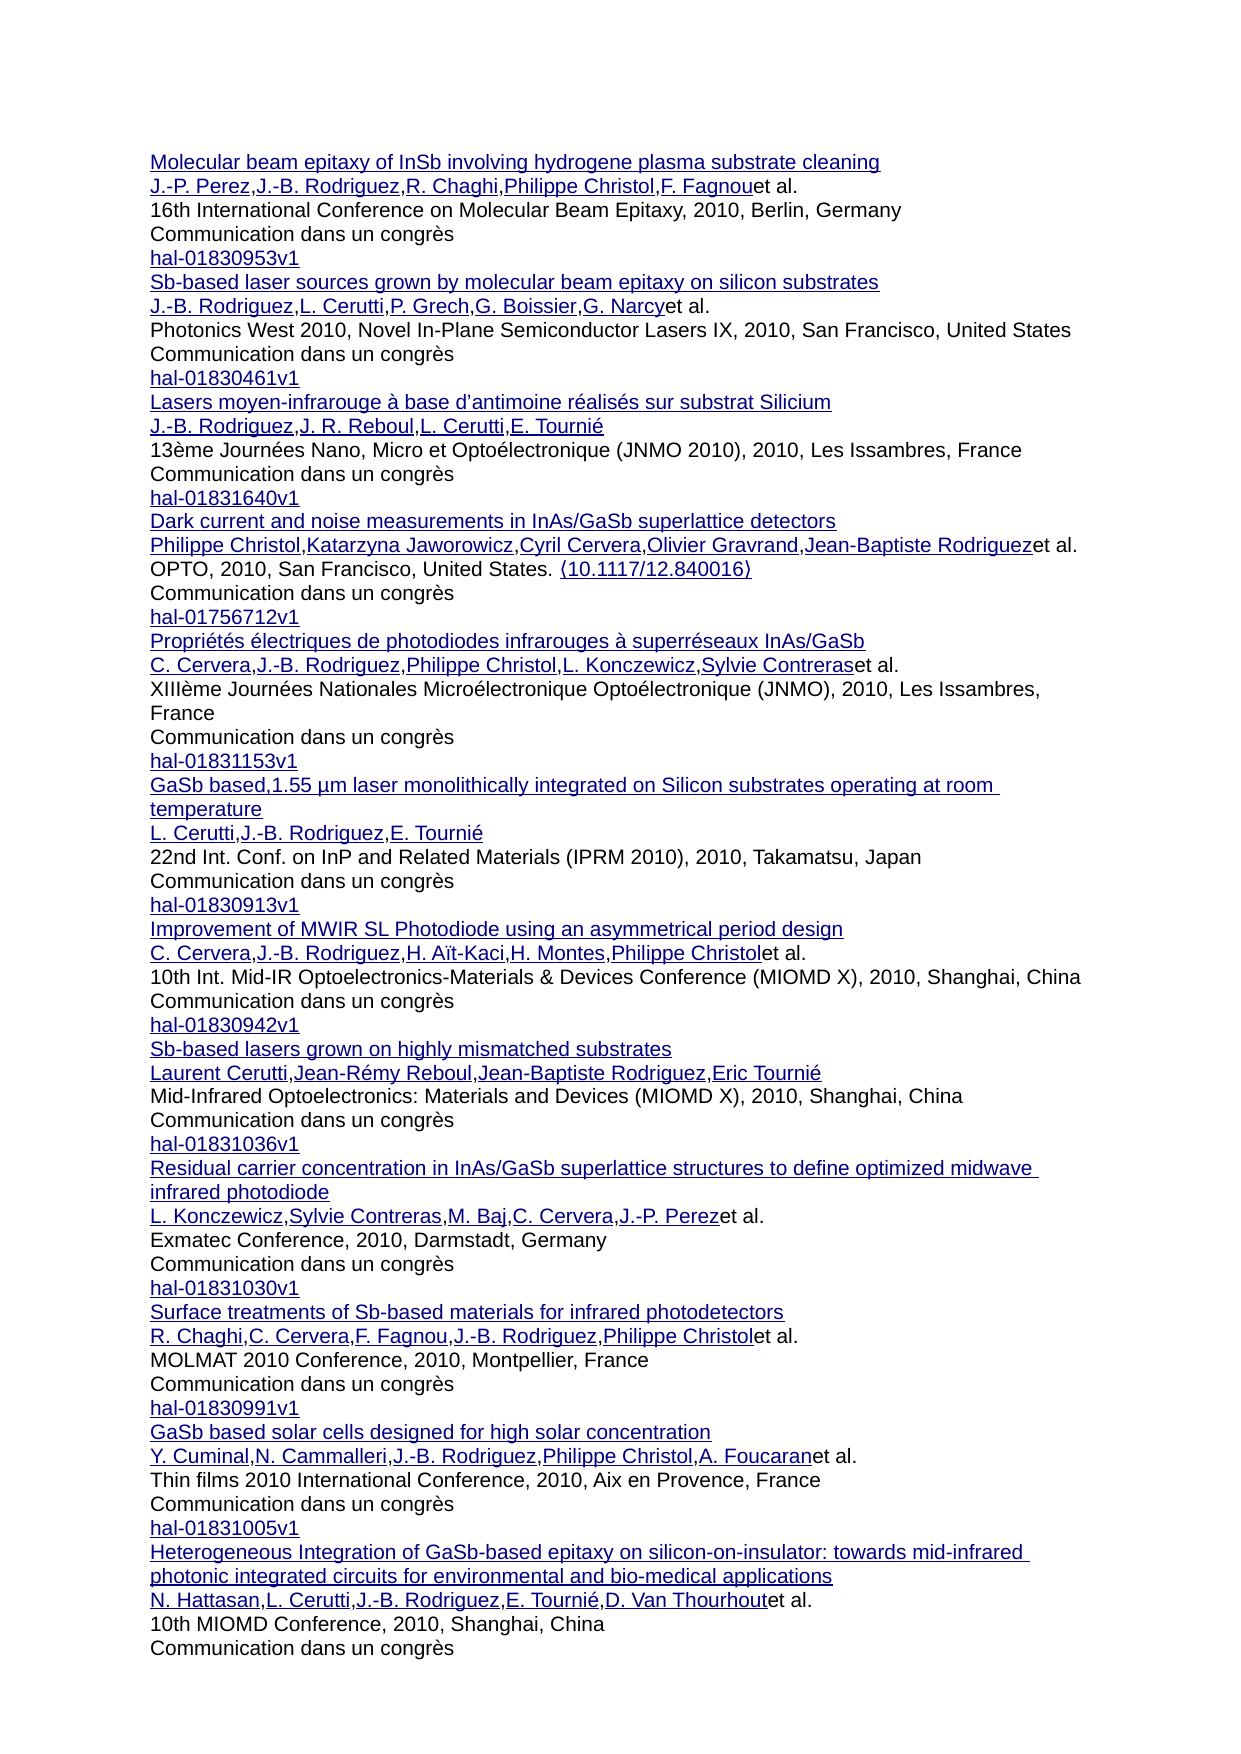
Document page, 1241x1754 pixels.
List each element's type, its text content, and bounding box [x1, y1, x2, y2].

table_cell Improvement of MWIR SL Photodiode using an asymmetrical period design C. Cervera,J.-B. Rodriguez,H. Aït-Kaci,H. Montes,Philippe Christolet al. 10th Int. Mid-IR Optoelectronics-Materials & Devices Conference (MIOMD X), 2010, Shanghai, China Communication dans un congrès hal-01830942v1 [150, 917, 1090, 1036]
table_cell Dark current and noise measurements in InAs/GaSb superlattice detectors Philippe Christol,Katarzyna Jaworowicz,Cyril Cervera,Olivier Gravrand,Jean-Baptiste Rodriguezet al. OPTO, 2010, San Francisco, United States. ⟨10.1117/12.840016⟩ Communication dans un congrès hal-01756712v1 [150, 509, 1090, 629]
table_cell GaSb based solar cells designed for high solar concentration Y. Cuminal,N. Cammalleri,J.-B. Rodriguez,Philippe Christol,A. Foucaranet al. Thin films 2010 International Conference, 2010, Aix en Provence, France Communication dans un congrès hal-01831005v1 [150, 1420, 1090, 1539]
table_cell Lasers moyen-infrarouge à base d’antimoine réalisés sur substrat Silicium J.-B. Rodriguez,J. R. Reboul,L. Cerutti,E. Tournié 13ème Journées Nano, Micro et Optoélectronique (JNMO 2010), 2010, Les Issambres, France Communication dans un congrès hal-01831640v1 [150, 390, 1090, 509]
table_cell Residual carrier concentration in InAs/GaSb superlattice structures to define optimized midwave infrared photodiode L. Konczewicz,Sylvie Contreras,M. Baj,C. Cervera,J.-P. Perezet al. Exmatec Conference, 2010, Darmstadt, Germany Communication dans un congrès hal-01831030v1 [150, 1156, 1090, 1300]
table_cell Molecular beam epitaxy of InSb involving hydrogene plasma substrate cleaning J.-P. Perez,J.-B. Rodriguez,R. Chaghi,Philippe Christol,F. Fagnouet al. 16th International Conference on Molecular Beam Epitaxy, 2010, Berlin, Germany Communication dans un congrès hal-01830953v1 [150, 150, 1090, 270]
table_cell Sb-based laser sources grown by molecular beam epitaxy on silicon substrates J.-B. Rodriguez,L. Cerutti,P. Grech,G. Boissier,G. Narcyet al. Photonics West 2010, Novel In-Plane Semiconductor Lasers IX, 2010, San Francisco, United States Communication dans un congrès hal-01830461v1 [150, 270, 1090, 389]
table_cell Sb-based lasers grown on highly mismatched substrates Laurent Cerutti,Jean-Rémy Reboul,Jean-Baptiste Rodriguez,Eric Tournié Mid-Infrared Optoelectronics: Materials and Devices (MIOMD X), 2010, Shanghai, China Communication dans un congrès hal-01831036v1 [150, 1036, 1090, 1156]
table_cell GaSb based,1.55 µm laser monolithically integrated on Silicon substrates operating at room temperature L. Cerutti,J.-B. Rodriguez,E. Tournié 22nd Int. Conf. on InP and Related Materials (IPRM 2010), 2010, Takamatsu, Japan Communication dans un congrès hal-01830913v1 [150, 773, 1090, 917]
table_cell Heterogeneous Integration of GaSb-based epitaxy on silicon-on-insulator: towards mid-infrared photonic integrated circuits for environmental and bio-medical applications N. Hattasan,L. Cerutti,J.-B. Rodriguez,E. Tournié,D. Van Thourhoutet al. 10th MIOMD Conference, 2010, Shanghai, China Communication dans un congrès [150, 1540, 1090, 1659]
table_cell Surface treatments of Sb-based materials for infrared photodetectors R. Chaghi,C. Cervera,F. Fagnou,J.-B. Rodriguez,Philippe Christolet al. MOLMAT 2010 Conference, 2010, Montpellier, France Communication dans un congrès hal-01830991v1 [150, 1300, 1090, 1420]
table_cell Propriétés électriques de photodiodes infrarouges à superréseaux InAs/GaSb C. Cervera,J.-B. Rodriguez,Philippe Christol,L. Konczewicz,Sylvie Contreraset al. XIIIème Journées Nationales Microélectronique Optoélectronique (JNMO), 2010, Les Issambres, France Communication dans un congrès hal-01831153v1 [150, 629, 1090, 773]
